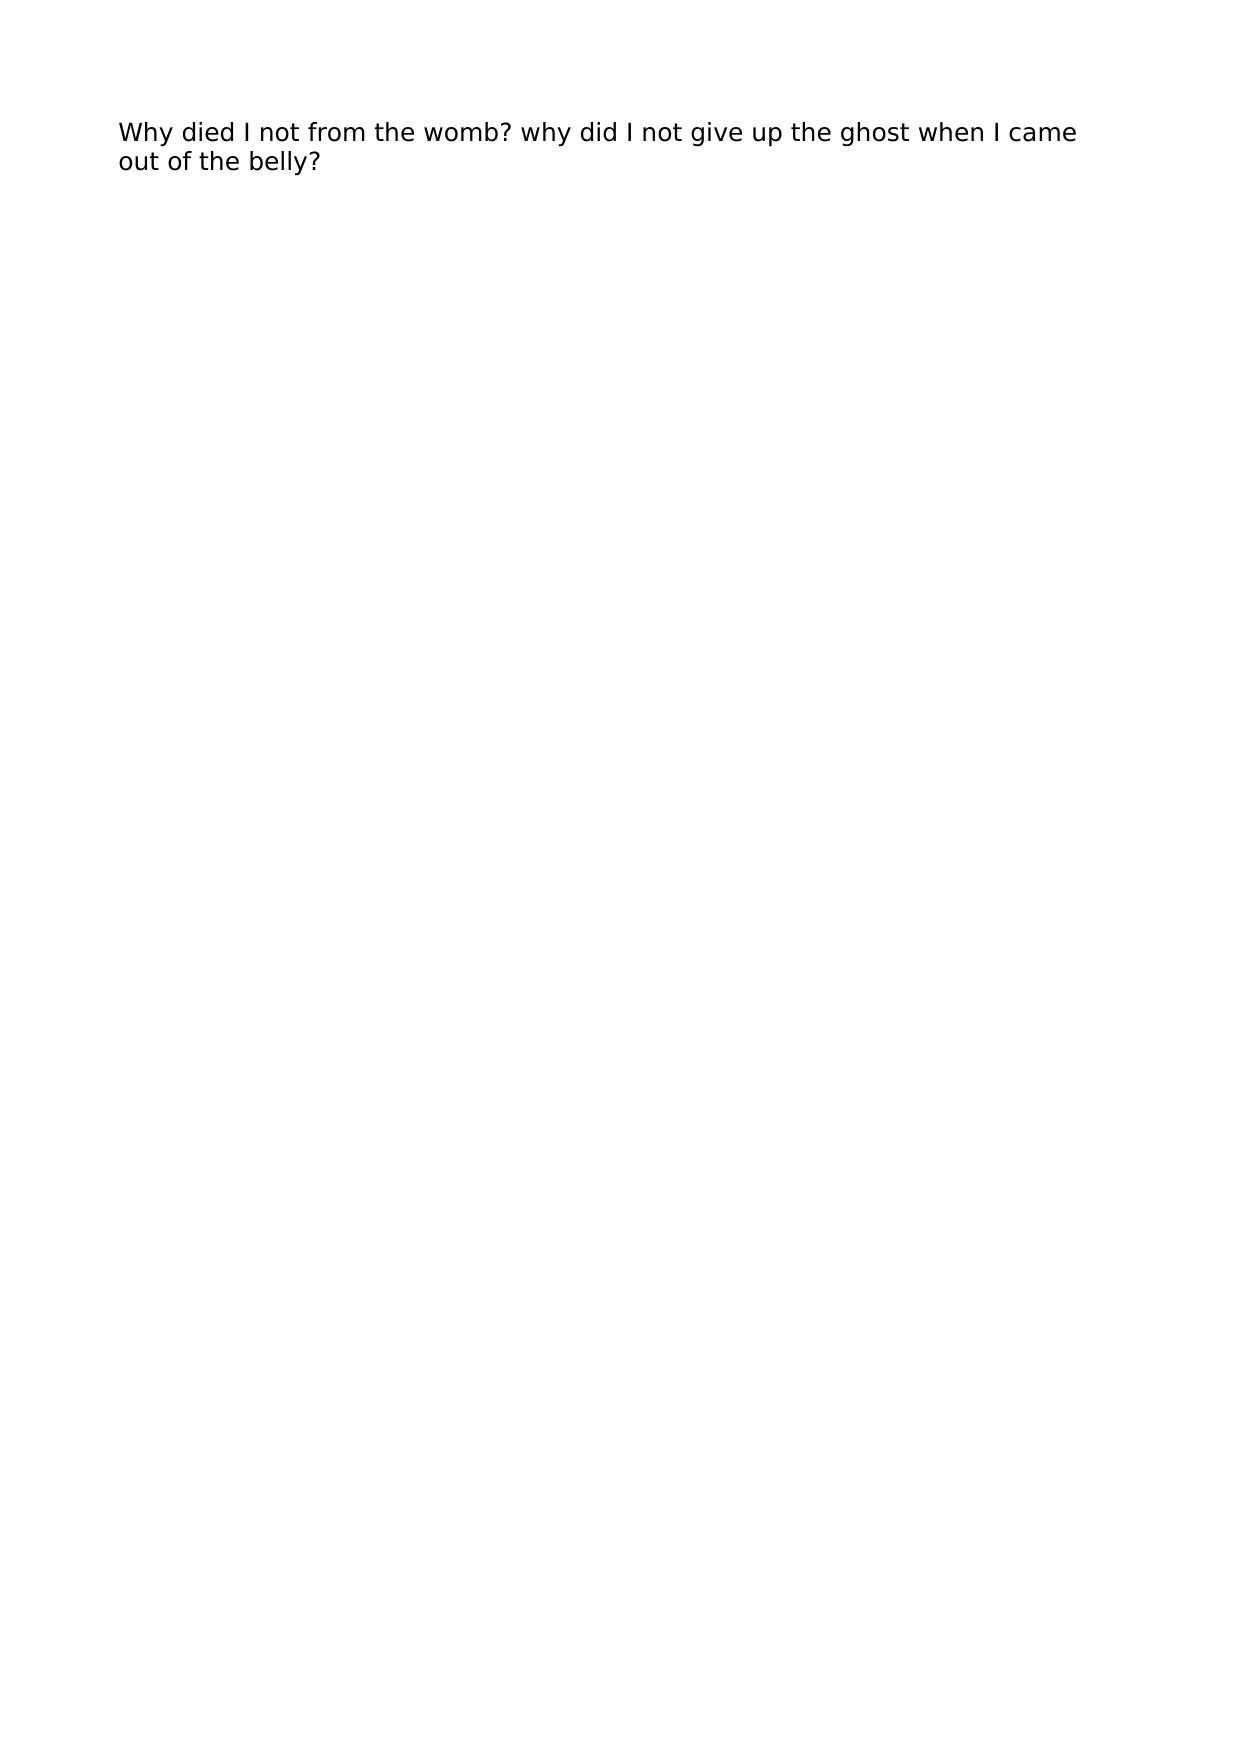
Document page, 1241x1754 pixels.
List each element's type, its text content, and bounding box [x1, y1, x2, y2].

text Why died I not from the womb? why did I not give up the ghost when I came out of the belly? [118, 118, 1122, 176]
